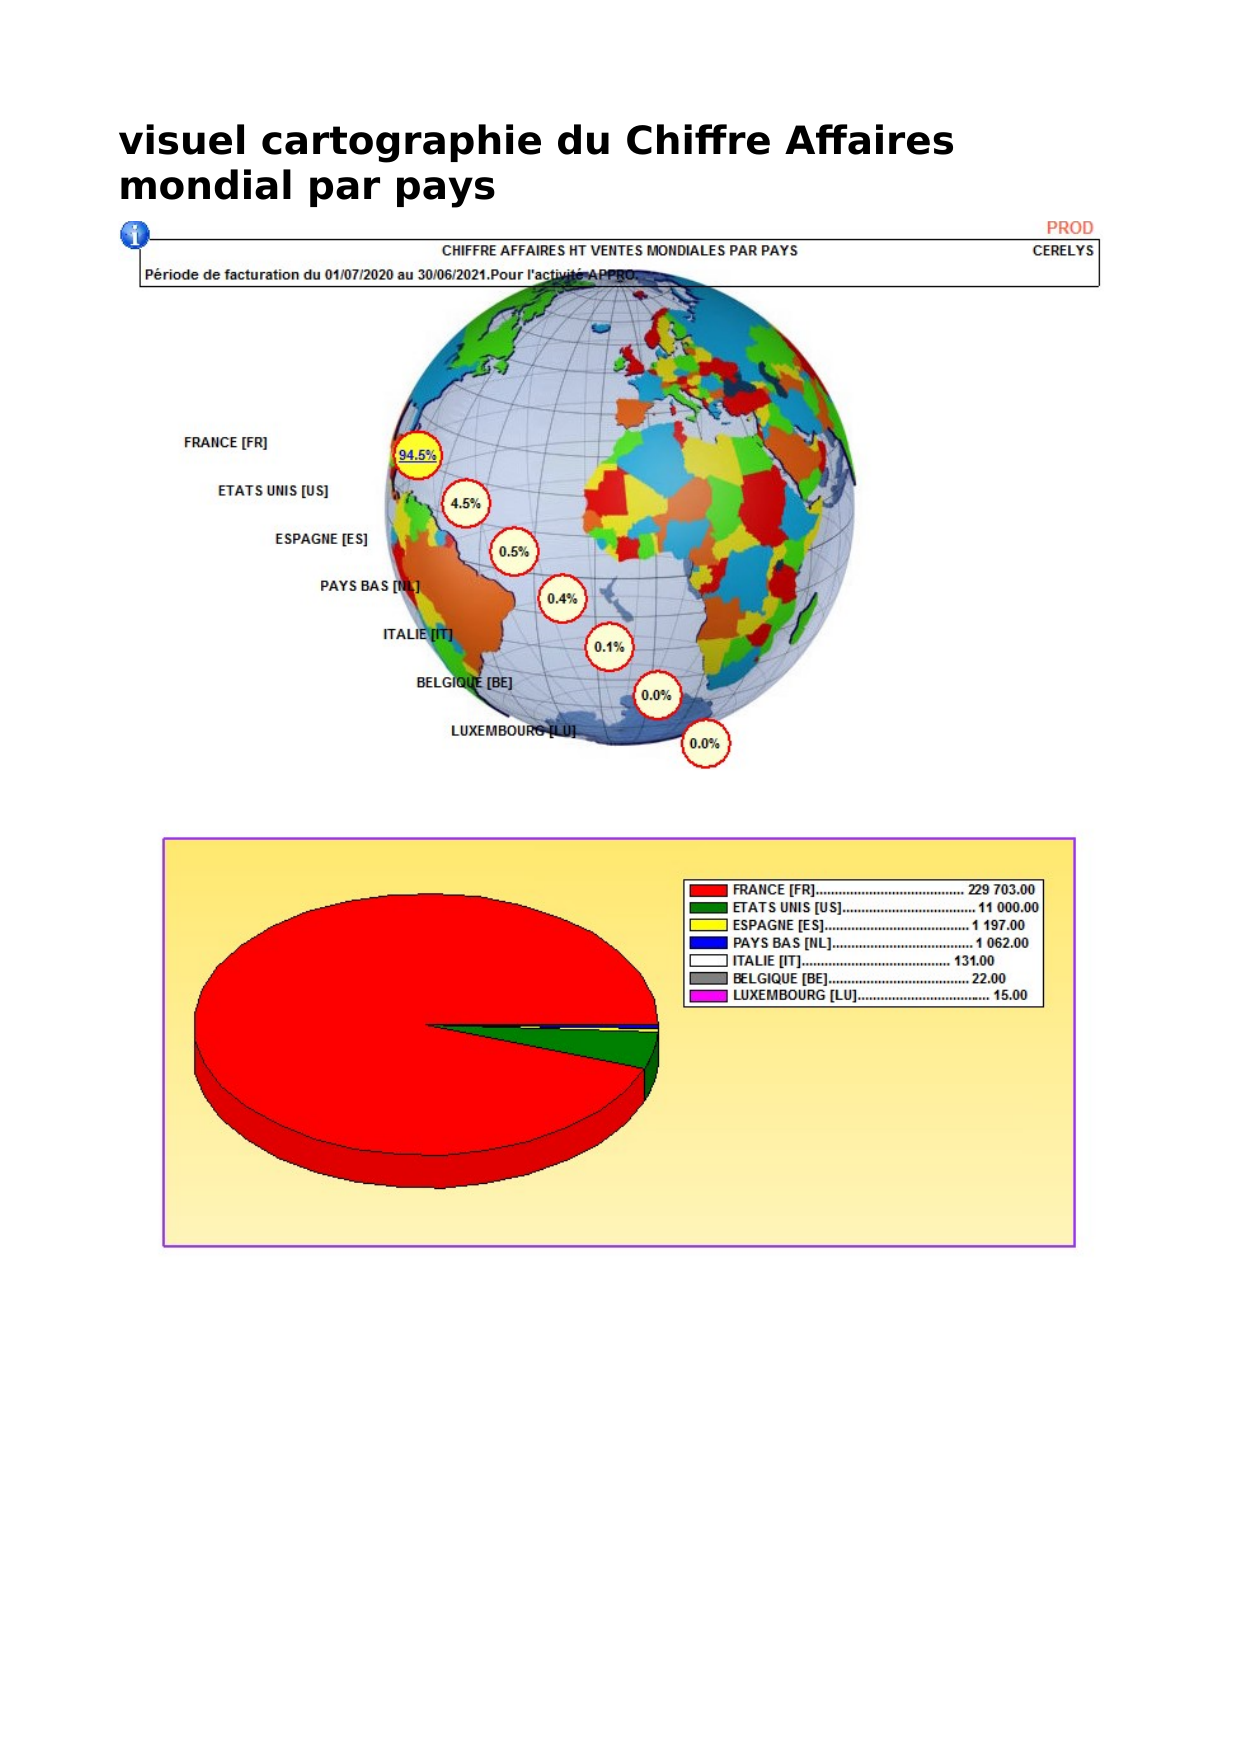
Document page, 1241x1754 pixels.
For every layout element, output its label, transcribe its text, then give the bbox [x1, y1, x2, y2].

picture [118, 221, 1123, 1263]
subtitle visuel cartographie du Chiffre Affaires mondial par pays [118, 118, 1122, 208]
